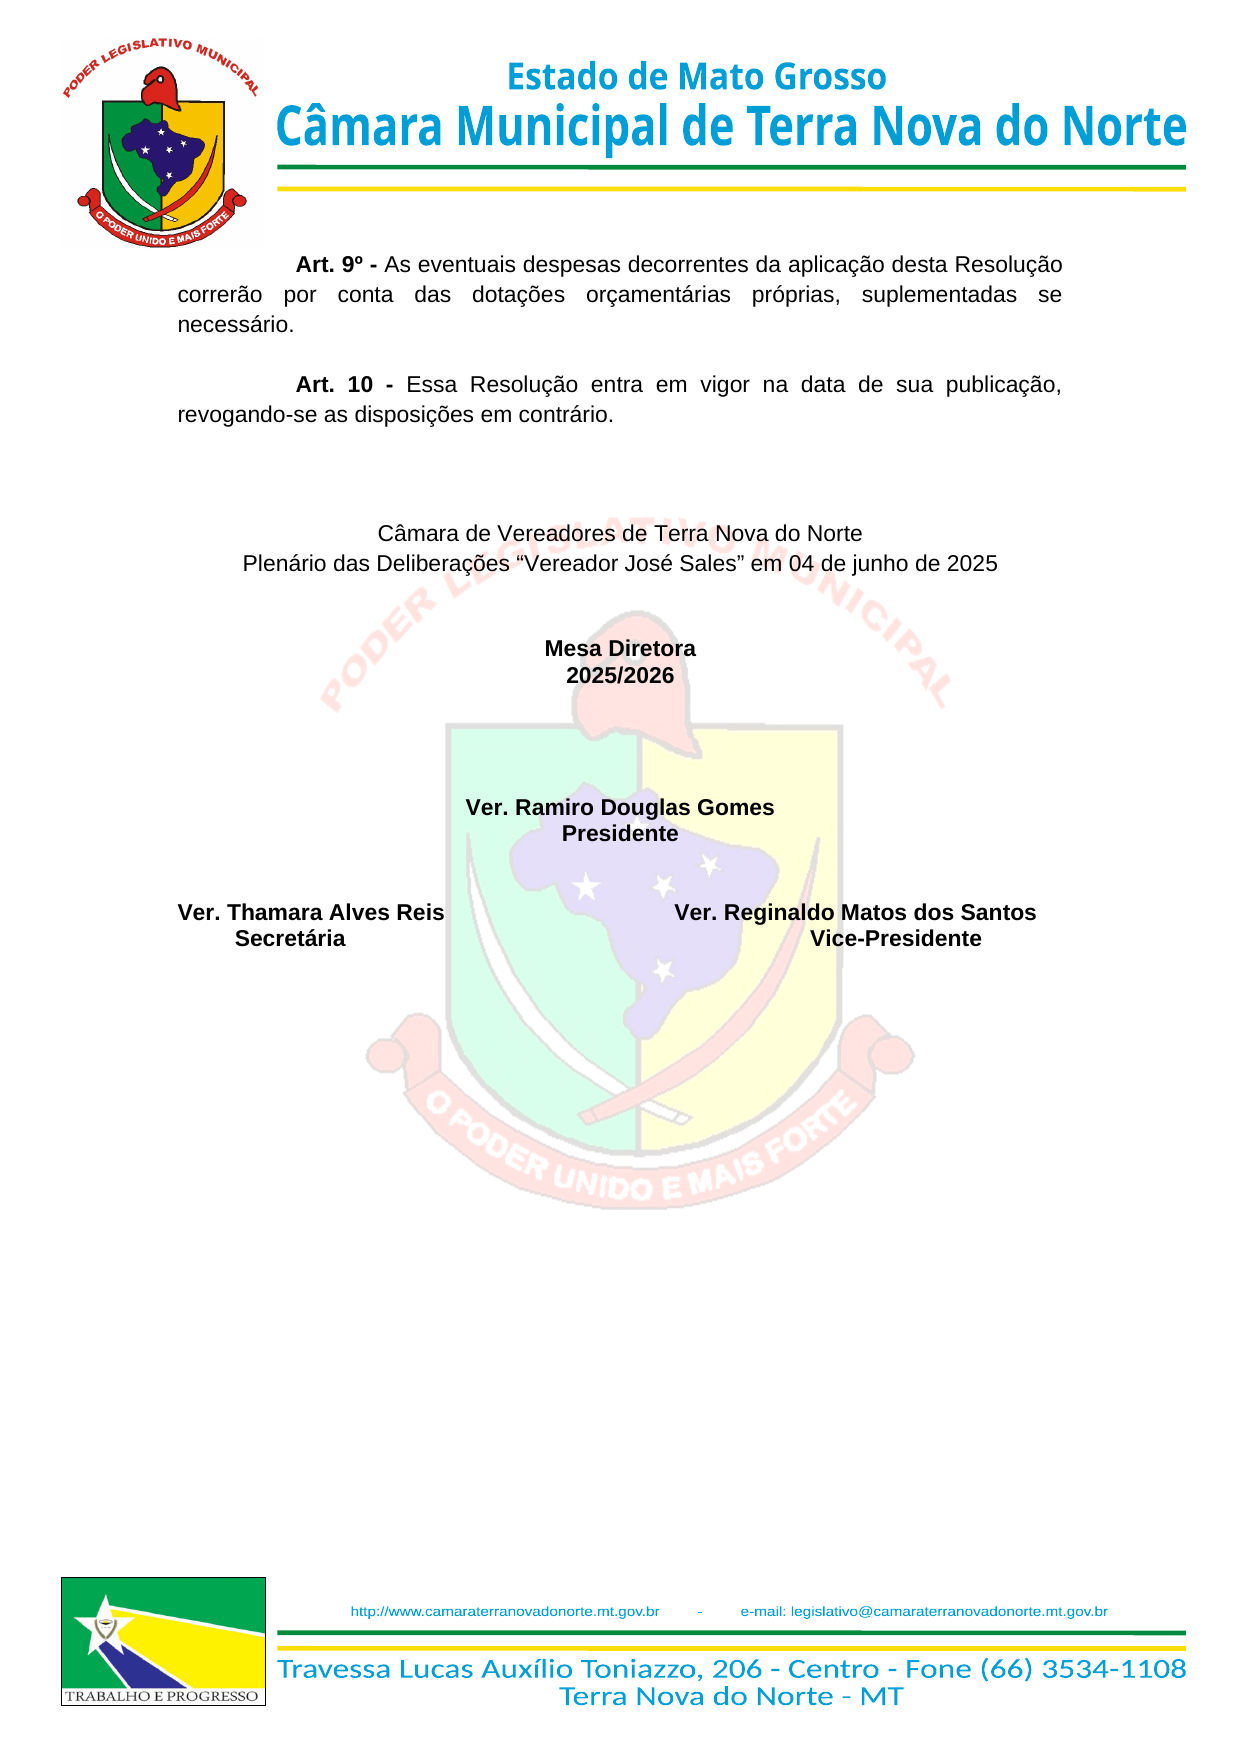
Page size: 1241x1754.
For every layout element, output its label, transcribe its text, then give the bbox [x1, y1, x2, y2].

subtitle Presidente [177, 820, 307, 846]
text Secretária Vice-Presidente [971, 925, 1063, 952]
subtitle Ver. Thamara Alves Reis Ver. Reginaldo Matos dos Santos [177, 899, 307, 925]
subtitle Art. 10 - Essa Resolução entra em vigor na data de sua publicação, revogando-se as disposições em contrário. [177, 371, 1063, 427]
subtitle 2025/2026 [177, 662, 307, 688]
subtitle Ver. Thamara Alves Reis Ver. Reginaldo Matos dos Santos [971, 899, 1063, 925]
text Câmara de Vereadores de Terra Nova do Norte [971, 520, 1063, 546]
picture [360, 1607, 372, 1614]
subtitle Mesa Diretora [971, 635, 1063, 662]
picture [863, 1613, 872, 1618]
subtitle Presidente [971, 820, 1063, 846]
picture [862, 1606, 872, 1611]
picture [581, 1607, 592, 1616]
text Secretária Vice-Presidente [177, 925, 307, 952]
text Plenário das Deliberações “Vereador José Sales” em 04 de junho de 2025 [177, 550, 307, 576]
text Plenário das Deliberações “Vereador José Sales” em 04 de junho de 2025 [971, 550, 1063, 576]
picture [834, 1606, 841, 1614]
picture [797, 1608, 802, 1616]
subtitle 2025/2026 [971, 662, 1063, 688]
subtitle Ver. Ramiro Douglas Gomes [177, 793, 307, 820]
picture [59, 36, 264, 250]
text Câmara de Vereadores de Terra Nova do Norte [177, 520, 307, 546]
subtitle Ver. Ramiro Douglas Gomes [971, 793, 1063, 820]
subtitle Mesa Diretora [177, 635, 307, 662]
subtitle Art. 9º - As eventuais despesas decorrentes da aplicação desta Resolução correrão por conta das dotações orçamentárias próprias, suplementadas se necessário. [177, 251, 1063, 338]
picture [476, 1607, 488, 1616]
picture [62, 1578, 265, 1705]
